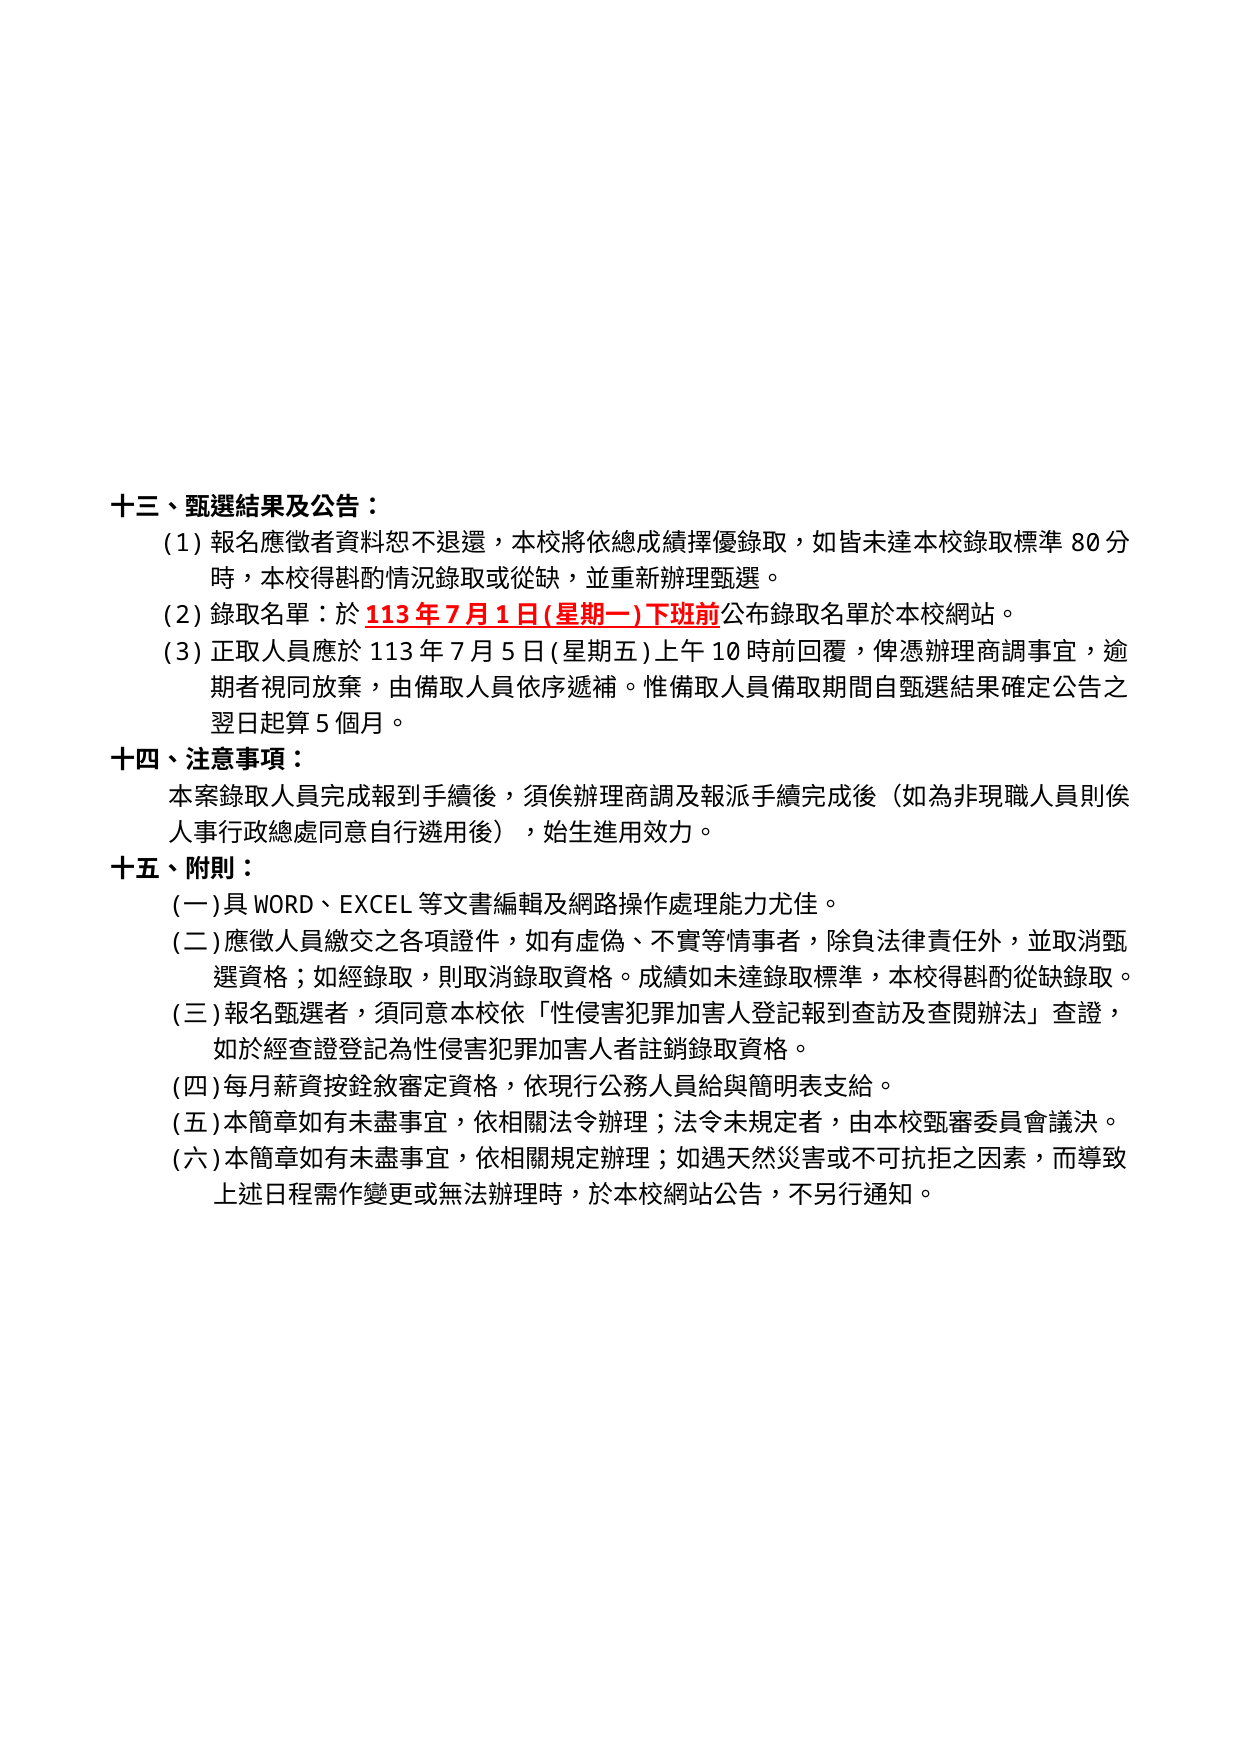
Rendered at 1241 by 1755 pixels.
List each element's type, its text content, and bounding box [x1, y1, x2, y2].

text 十四、注意事項： [110, 740, 1131, 776]
text 本案錄取人員完成報到手續後，須俟辦理商調及報派手續完成後（如為非現職人員則俟人事行政總處同意自行遴用後），始生進用效力。 [169, 776, 1131, 848]
text (六)本簡章如有未盡事宜，依相關規定辦理；如遇天然災害或不可抗拒之因素，而導致上述日程需作變更或無法辦理時，於本校網站公告，不另行通知。 [169, 1138, 1131, 1211]
text (三)報名甄選者，須同意本校依「性侵害犯罪加害人登記報到查訪及查閱辦法」查證，如於經查證登記為性侵害犯罪加害人者註銷錄取資格。 [169, 993, 1131, 1066]
text 十三、甄選結果及公告： [110, 486, 1131, 522]
list 錄取名單：於113年7月1日(星期一)下班前公布錄取名單於本校網站。 [160, 595, 1131, 631]
list 正取人員應於113年7月5日(星期五)上午10時前回覆，俾憑辦理商調事宜，逾期者視同放棄，由備取人員依序遞補。惟備取人員備取期間自甄選結果確定公告之翌日起算5個月。 [160, 631, 1131, 740]
list 報名應徵者資料恕不退還，本校將依總成績擇優錄取，如皆未達本校錄取標準80分時，本校得斟酌情況錄取或從缺，並重新辦理甄選。 [160, 522, 1131, 595]
text (一)具WORD、EXCEL等文書編輯及網路操作處理能力尤佳。 [169, 885, 1131, 921]
text (四)每月薪資按銓敘審定資格，依現行公務人員給與簡明表支給。 [169, 1066, 1131, 1102]
text (二)應徵人員繳交之各項證件，如有虛偽、不實等情事者，除負法律責任外，並取消甄選資格；如經錄取，則取消錄取資格。成績如未達錄取標準，本校得斟酌從缺錄取。 [169, 921, 1131, 993]
text 十五、附則： [110, 848, 1131, 885]
text (五)本簡章如有未盡事宜，依相關法令辦理；法令未規定者，由本校甄審委員會議決。 [169, 1102, 1131, 1138]
